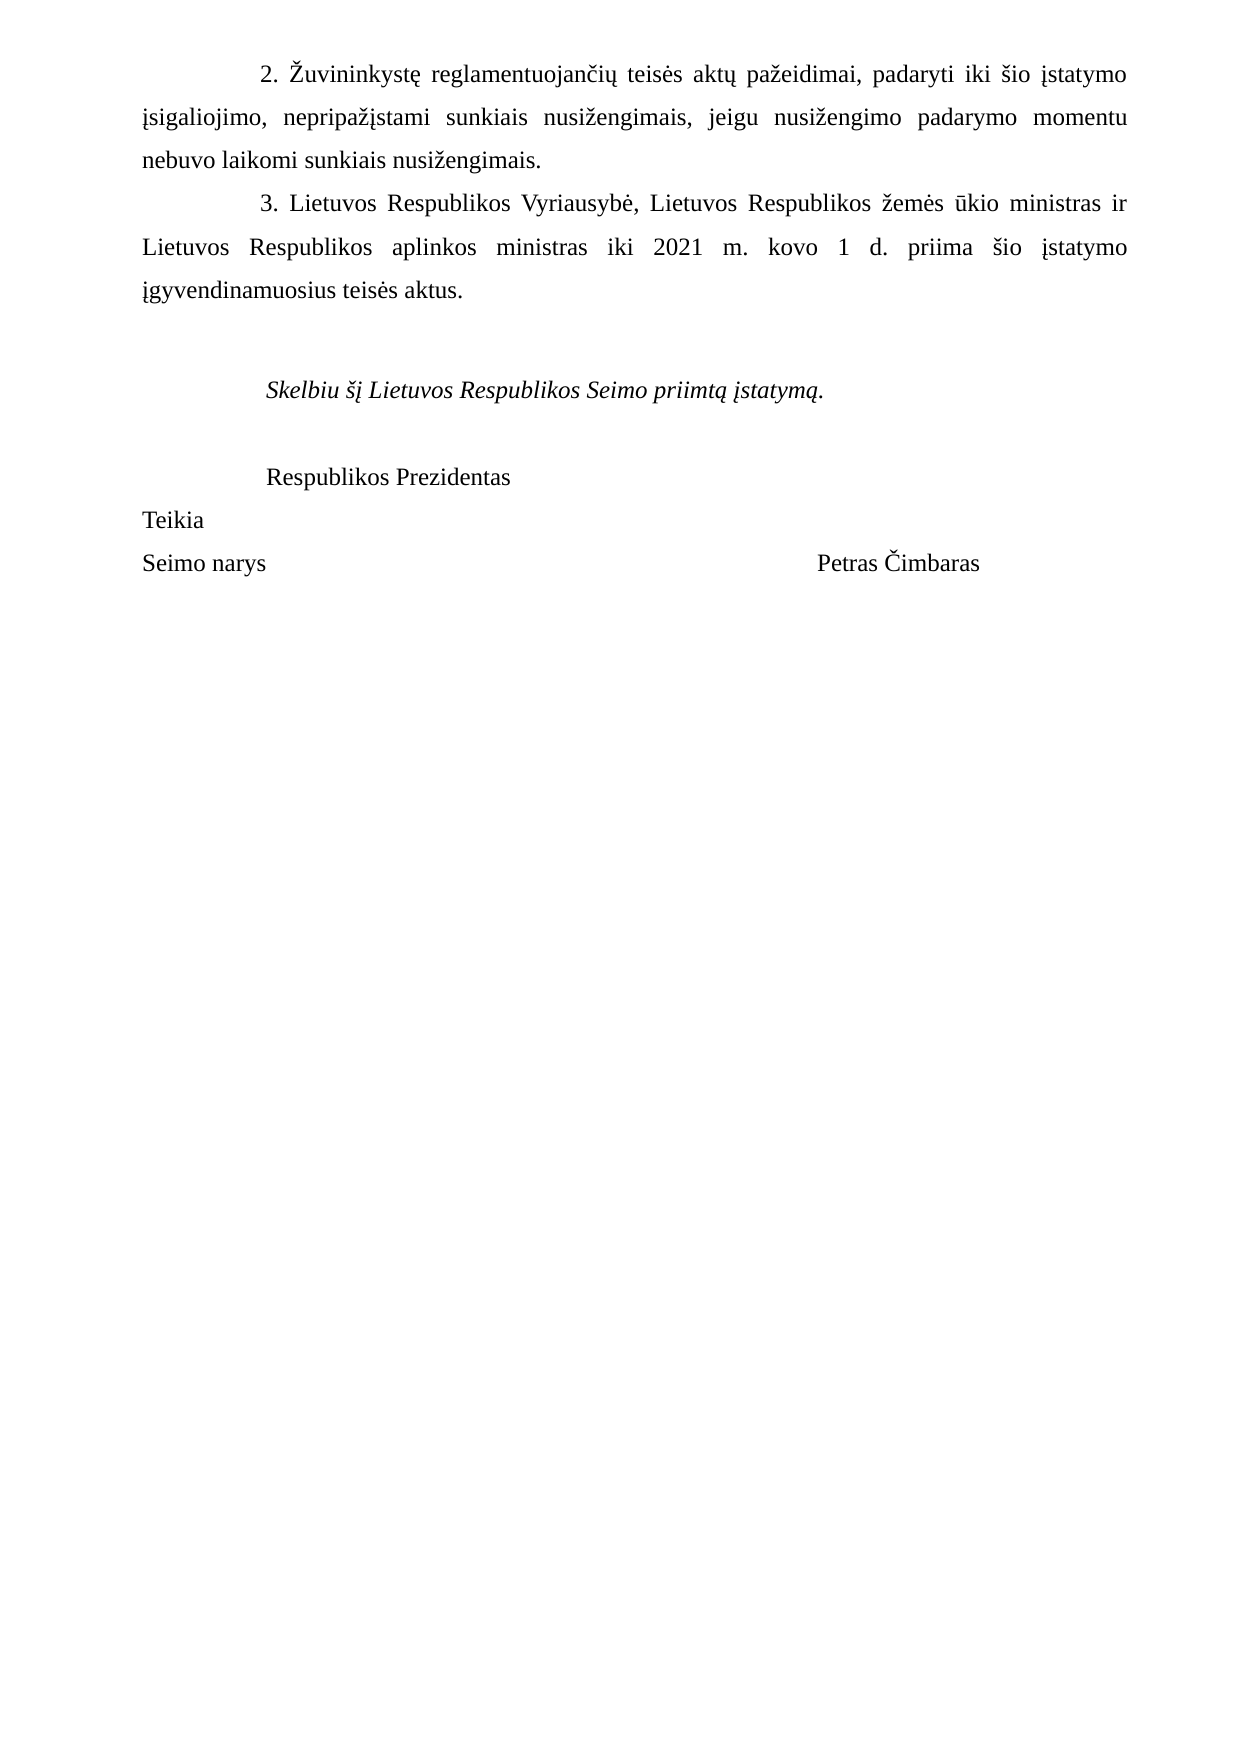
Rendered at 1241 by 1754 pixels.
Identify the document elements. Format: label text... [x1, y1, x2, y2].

text Teikia [142, 505, 1128, 533]
text Respublikos Prezidentas [148, 462, 1128, 490]
text 3. Lietuvos Respublikos Vyriausybė, Lietuvos Respublikos žemės ūkio ministras ir Lietuvos Respublikos aplinkos ministras iki 2021 m. kovo 1 d. priima šio įstatymo įgyvendinamuosius teisės aktus. [142, 188, 1128, 303]
text Skelbiu šį Lietuvos Respublikos Seimo priimtą įstatymą. [148, 375, 1128, 404]
text 2. Žuvininkystę reglamentuojančių teisės aktų pažeidimai, padaryti iki šio įstatymo įsigaliojimo, nepripažįstami sunkiais nusižengimais, jeigu nusižengimo padarymo momentu nebuvo laikomi sunkiais nusižengimais. [142, 59, 1128, 174]
text Seimo narys Petras Čimbaras [142, 548, 1128, 577]
